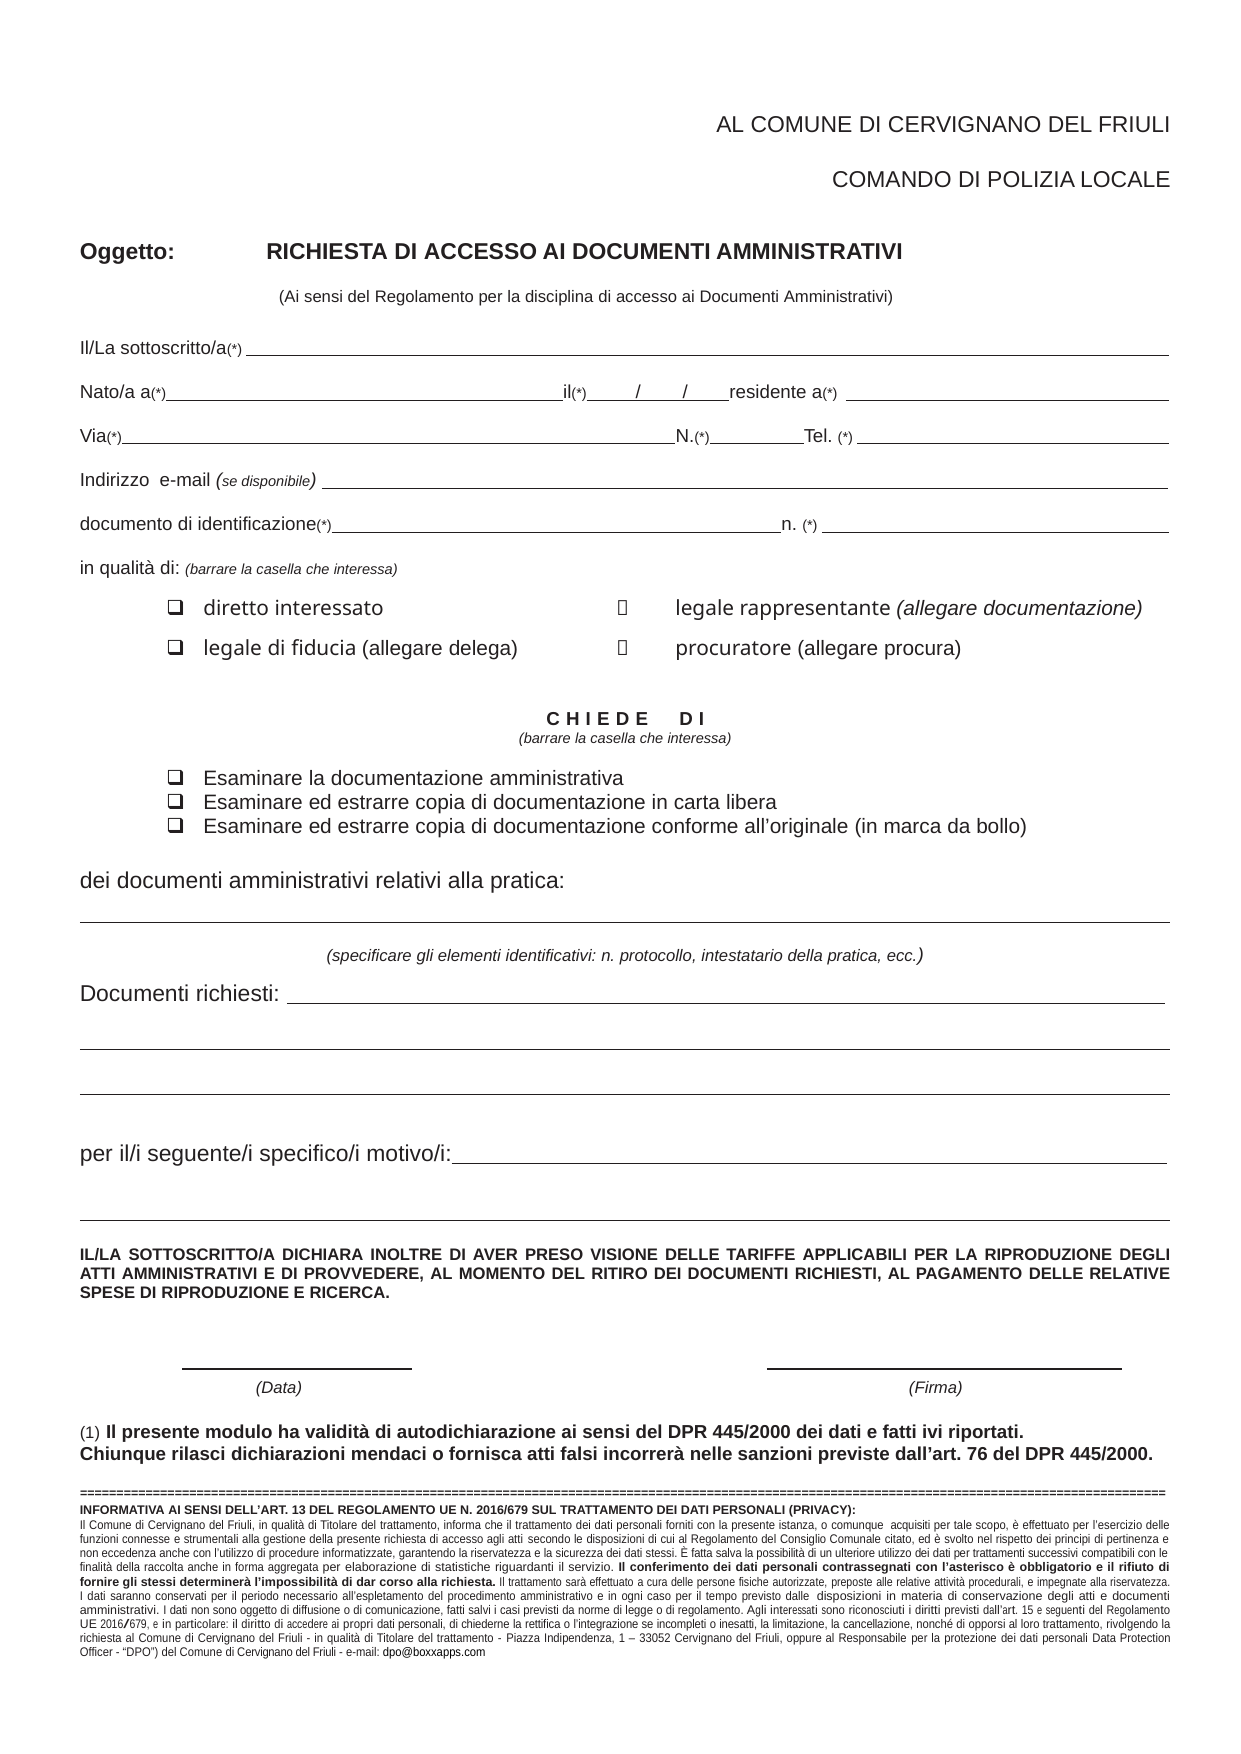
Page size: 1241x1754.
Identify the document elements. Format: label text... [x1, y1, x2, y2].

list Esaminare ed estrarre copia di documentazione in carta libera [166, 789, 1170, 813]
text Il Comune di Cervignano del Friuli, in qualità di Titolare del trattamento, informa che il trattamento dei dati personali forniti con la presente istanza, o comunque acquisiti per tale scopo, è effettuato per l’esercizio delle funzioni connesse e strumentali alla gestione della presente richiesta di accesso agli atti secondo le disposizioni di cui al Regolamento del Consiglio Comunale citato, ed è svolto nel rispetto dei principi di pertinenza e non eccedenza anche con l’utilizzo di procedure informatizzate, garantendo la riservatezza e la sicurezza dei dati stessi. È fatta salva la possibilità di un ulteriore utilizzo dei dati per trattamenti successivi compatibili con le finalità della raccolta anche in forma aggregata per elaborazione di statistiche riguardanti il servizio. Il conferimento dei dati personali contrassegnati con l’asterisco è obbligatorio e il rifiuto di fornire gli stessi determinerà l’impossibilità di dar corso alla richiesta. Il trattamento sarà effettuato a cura delle persone fisiche autorizzate, preposte alle relative attività procedurali, e impegnate alla riservatezza. I dati saranno conservati per il periodo necessario all’espletamento del procedimento amministrativo e in ogni caso per il tempo previsto dalle disposizioni in materia di conservazione degli atti e documenti amministrativi. I dati non sono oggetto di diffusione o di comunicazione, fatti salvi i casi previsti da norme di legge o di regolamento. Agli interessati sono riconosciuti i diritti previsti dall’art. 15 e seguenti del Regolamento UE 2016/679, e in particolare: il diritto di accedere ai propri dati personali, di chiederne la rettifica o l’integrazione se incompleti o inesatti, la limitazione, la cancellazione, nonché di opporsi al loro trattamento, rivolgendo la richiesta al Comune di Cervignano del Friuli - in qualità di Titolare del trattamento - Piazza Indipendenza, 1 – 33052 Cervignano del Friuli, oppure al Responsabile per la protezione dei dati personali Data Protection Officer - “DPO”) del Comune di Cervignano del Friuli - e-mail: dpo@boxxapps.com [79, 1518, 1170, 1659]
text (Data) (Firma) [79, 1381, 1170, 1397]
list diretto interessato  legale rappresentante (allegare documentazione) [166, 593, 1170, 621]
text ===================================================================================================================================================== [79, 1486, 1170, 1501]
text dei documenti amministrativi relativi alla pratica: [79, 867, 1170, 893]
text (Ai sensi del Regolamento per la disciplina di accesso ai Documenti Amministrativi) [79, 281, 1170, 308]
text Il/La sottoscritto/a(*) [79, 337, 1170, 358]
text (specificare gli elementi identificativi: n. protocollo, intestatario della pratica, ecc.) [79, 944, 1170, 966]
text per il/i seguente/i specifico/i motivo/i: [79, 1138, 1170, 1167]
list Esaminare la documentazione amministrativa [166, 765, 1170, 789]
list legale di fiducia (allegare delega)  procuratore (allegare procura) [166, 633, 1170, 661]
text Chiunque rilasci dichiarazioni mendaci o fornisca atti falsi incorrerà nelle sanzioni previste dall’art. 76 del DPR 445/2000. [79, 1443, 1170, 1465]
text Via(*) N.(*) Tel. (*) [79, 425, 1170, 446]
subtitle (1) Il presente modulo ha validità di autodichiarazione ai sensi del DPR 445/2000 dei dati e fatti ivi riportati. [79, 1422, 1170, 1443]
text Nato/a a(*) il(*) / / residente a(*) [79, 381, 1170, 403]
text in qualità di: (barrare la casella che interessa) [79, 557, 1170, 578]
text COMANDO DI POLIZIA LOCALE [79, 166, 1170, 193]
text INFORMATIVA AI SENSI DELL’ART. 13 DEL REGOLAMENTO UE N. 2016/679 SUL TRATTAMENTO DEI DATI PERSONALI (PRIVACY): [79, 1501, 1170, 1518]
text Documenti richiesti: [79, 978, 1170, 1007]
text (barrare la casella che interessa) [79, 730, 1170, 747]
subtitle IL/LA SOTTOSCRITTO/A DICHIARA INOLTRE DI AVER PRESO VISIONE DELLE TARIFFE APPLICABILI PER LA RIPRODUZIONE DEGLI ATTI AMMINISTRATIVI E DI PROVVEDERE, AL MOMENTO DEL RITIRO DEI DOCUMENTI RICHIESTI, AL PAGAMENTO DELLE RELATIVE SPESE DI RIPRODUZIONE E RICERCA. [79, 1245, 1170, 1302]
text documento di identificazione(*) n. (*) [79, 513, 1170, 535]
subtitle C H I E D E D I [79, 708, 1170, 729]
subtitle Esaminare ed estrarre copia di documentazione conforme all’originale (in marca da bollo) [166, 814, 1170, 838]
text Oggetto: RICHIESTA DI ACCESSO AI DOCUMENTI AMMINISTRATIVI [79, 238, 1170, 265]
text AL COMUNE DI CERVIGNANO DEL FRIULI [79, 111, 1170, 138]
text Indirizzo e-mail (se disponibile) [79, 469, 1170, 490]
